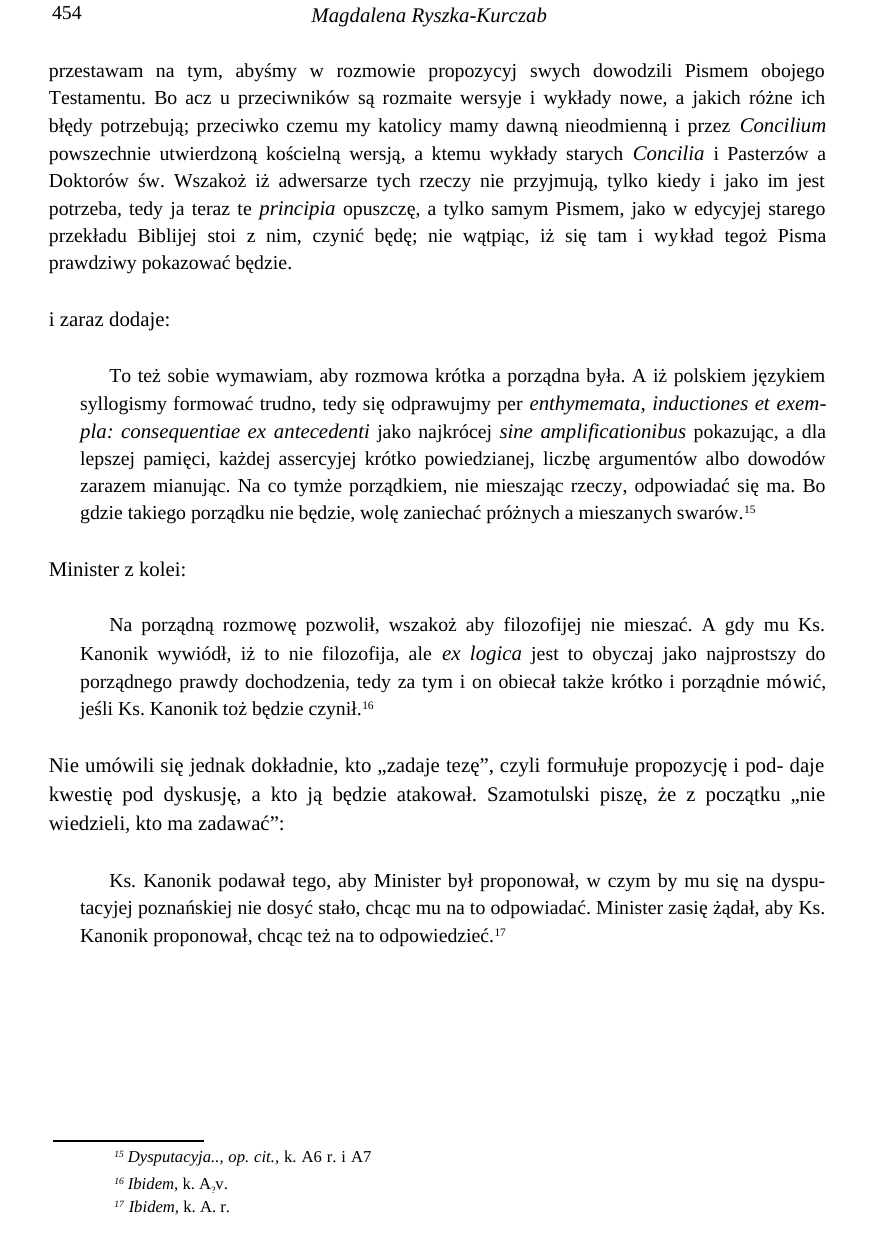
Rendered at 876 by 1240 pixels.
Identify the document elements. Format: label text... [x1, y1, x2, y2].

text 17 Ibidem, k. A. r. [81, 1196, 371, 1216]
text przestawam na tym, abyśmy w rozmowie propozycyj swych dowodzili Pismem obojego Testamentu. Bo acz u przeciwników są rozmaite wersyje i wykłady nowe, a jakich różne ich błędy potrzebują; przeciwko czemu my katolicy mamy dawną nieodmienną i przez Concilium powszechnie utwierdzoną kościelną wersją, a ktemu wykłady starych Concilia i Pasterzów a Doktorów św. Wszakoż iż adwersarze tych rzeczy nie przyjmują, tylko kiedy i jako im jest potrzeba, tedy ja teraz te principia opuszczę, a tylko samym Pismem, jako w edycyjej starego przekładu Biblijej stoi z nim, czynić będę; nie wątpiąc, iż się tam i wy­kład tegoż Pisma prawdziwy pokazować będzie. [49, 59, 826, 274]
text Ks. Kanonik podawał tego, aby Minister był proponował, w czym by mu się na dyspu- tacyjej poznańskiej nie dosyć stało, chcąc mu na to odpowiadać. Minister zasię żądał, aby Ks. Kanonik proponował, chcąc też na to odpowiedzieć.17 [80, 869, 826, 946]
text Magdalena Ryszka-Kurczab [311, 3, 567, 27]
text To też sobie wymawiam, aby rozmowa krótka a porządna była. A iż polskiem językiem syllogismy formować trudno, tedy się odprawujmy per enthymemata, inductiones et exem­pla: consequentiae ex antecedenti jako najkrócej sine amplificationibus pokazując, a dla lep­szej pamięci, każdej assercyjej krótko powiedzianej, liczbę argumentów albo dowodów zarazem mianując. Na co tymże porządkiem, nie mieszając rzeczy, odpowiadać się ma. Bo gdzie takiego porządku nie będzie, wolę zaniechać próżnych a mieszanych swarów.15 [80, 364, 826, 524]
text 15 Dysputacyja.., op. cit., k. A6 r. i A7 v. [81, 1146, 371, 1168]
text 16 Ibidem, k. A?v. [81, 1173, 371, 1192]
text 454 [52, 1, 88, 24]
text i zaraz dodaje: [49, 307, 826, 331]
text Nie umówili się jednak dokładnie, kto „zadaje tezę”, czyli formułuje propozycję i pod- daje kwestię pod dyskusję, a kto ją będzie atakował. Szamotulski piszę, że z początku „nie wiedzieli, kto ma zadawać”: [49, 753, 826, 835]
text Na porządną rozmowę pozwolił, wszakoż aby filozofijej nie mieszać. A gdy mu Ks. Kanonik wywiódł, iż to nie filozofija, ale ex logica jest to obyczaj jako najprostszy do porządnego prawdy dochodzenia, tedy za tym i on obiecał także krótko i porządnie mó­wić, jeśli Ks. Kanonik toż będzie czynił.16 [80, 613, 826, 720]
text Minister z kolei: [49, 557, 826, 581]
